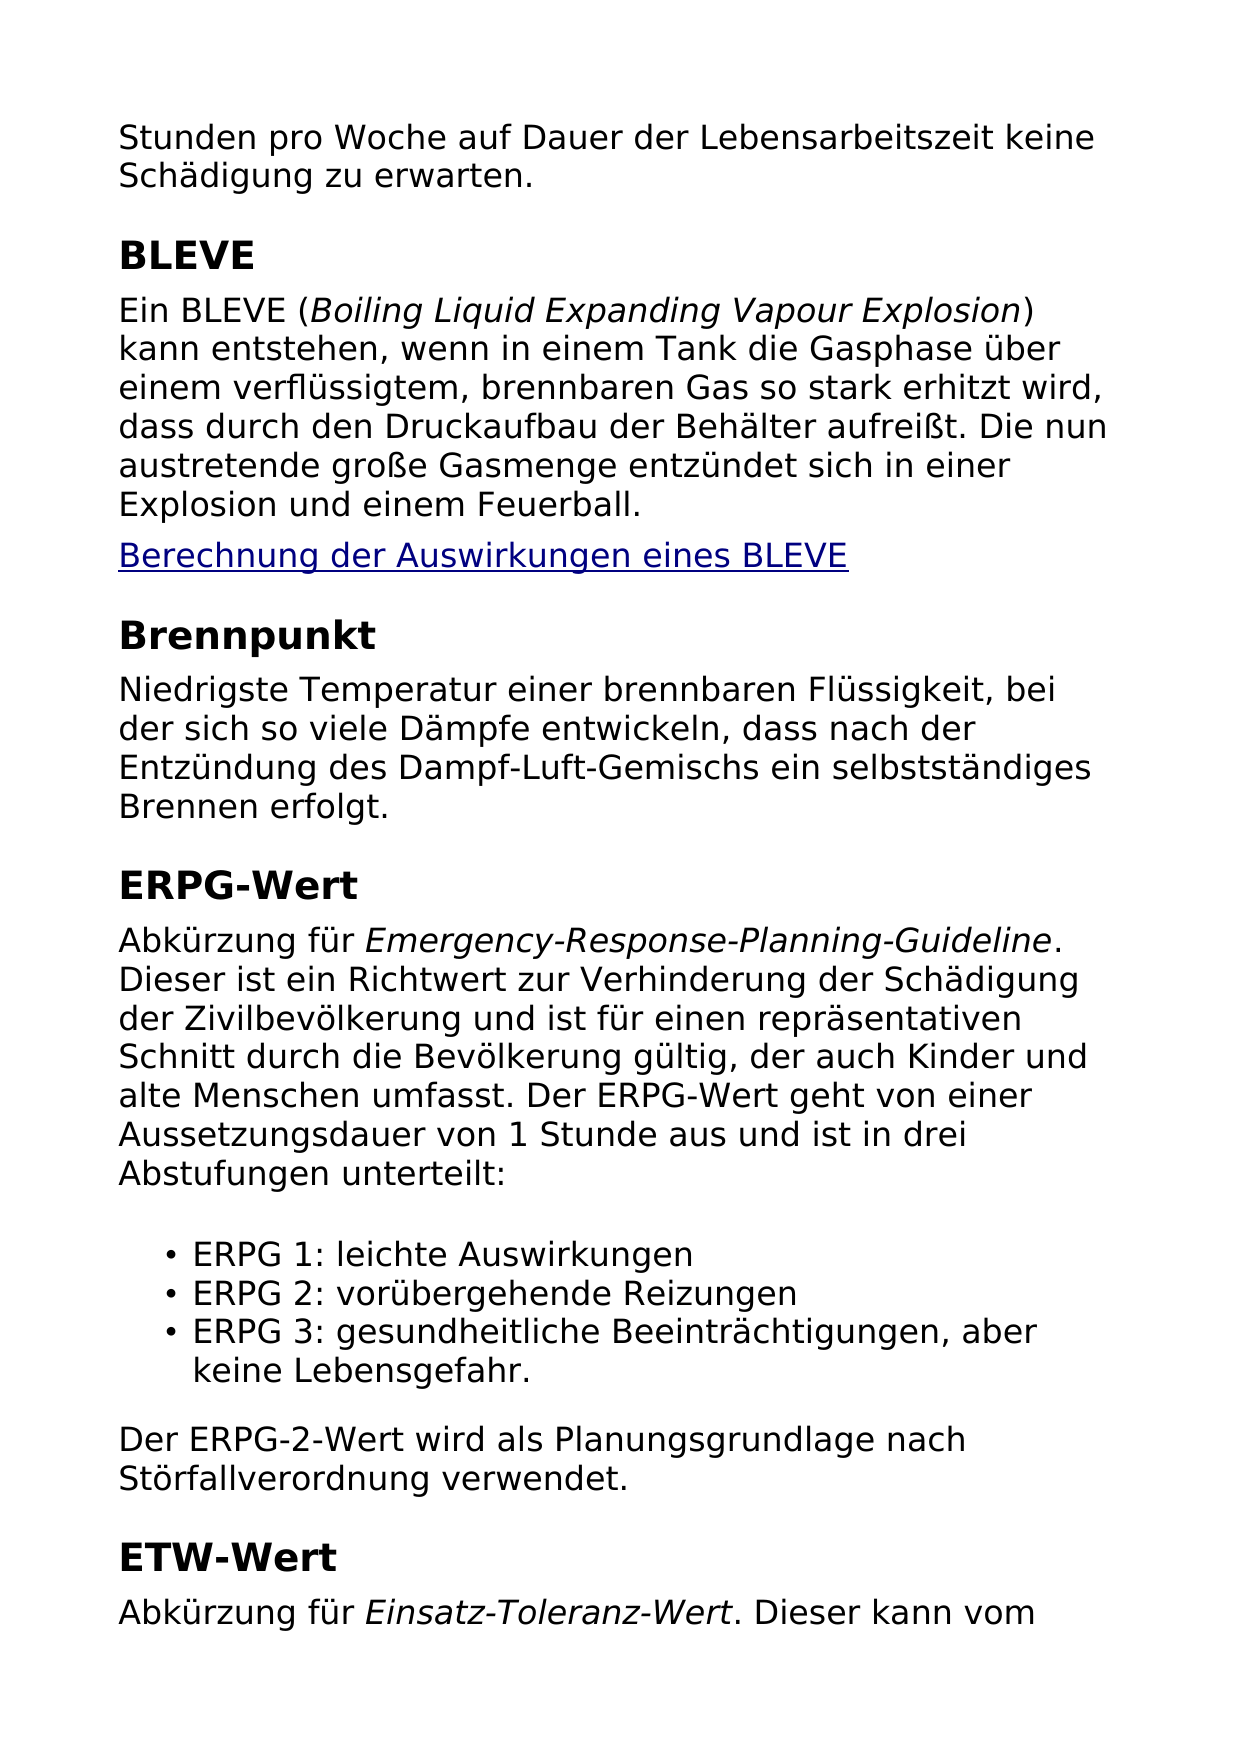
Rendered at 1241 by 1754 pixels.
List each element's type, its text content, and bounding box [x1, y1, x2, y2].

subtitle BLEVE [118, 233, 1122, 278]
list ERPG 1: leichte Auswirkungen [177, 1235, 1122, 1274]
subtitle Brennpunkt [118, 613, 1122, 658]
text Niedrigste Temperatur einer brennbaren Flüssigkeit, bei der sich so viele Dämpfe entwickeln, dass nach der Entzündung des Dampf-Luft-Gemischs ein selbstständiges Brennen erfolgt. [118, 671, 1122, 826]
subtitle ERPG-Wert [118, 864, 1122, 909]
text Abkürzung für Einsatz-Toleranz-Wert. Dieser kann vom [118, 1593, 1122, 1632]
subtitle ETW-Wert [118, 1535, 1122, 1581]
text Der ERPG-2-Wert wird als Planungsgrundlage nach Störfallverordnung verwendet. [118, 1420, 1122, 1498]
list ERPG 3: gesundheitliche Beeinträchtigungen, aber keine Lebensgefahr. [177, 1313, 1122, 1391]
text Abkürzung für Emergency-Response-Planning-Guideline. Dieser ist ein Richtwert zur Verhinderung der Schädigung der Zivilbevölkerung und ist für einen repräsentativen Schnitt durch die Bevölkerung gültig, der auch Kinder und alte Menschen umfasst. Der ERPG-Wert geht von einer Aussetzungsdauer von 1 Stunde aus und ist in drei Abstufungen unterteilt: [118, 921, 1122, 1193]
text Stunden pro Woche auf Dauer der Lebensarbeitszeit keine Schädigung zu erwarten. [118, 118, 1122, 196]
text Ein BLEVE (Boiling Liquid Expanding Vapour Explosion) kann entstehen, wenn in einem Tank die Gasphase über einem verflüssigtem, brennbaren Gas so stark erhitzt wird, dass durch den Druckaufbau der Behälter aufreißt. Die nun austretende große Gasmenge entzündet sich in einer Explosion und einem Feuerball. [118, 291, 1122, 524]
text Berechnung der Auswirkungen eines BLEVE [118, 537, 1122, 576]
list ERPG 2: vorübergehende Reizungen [177, 1274, 1122, 1313]
